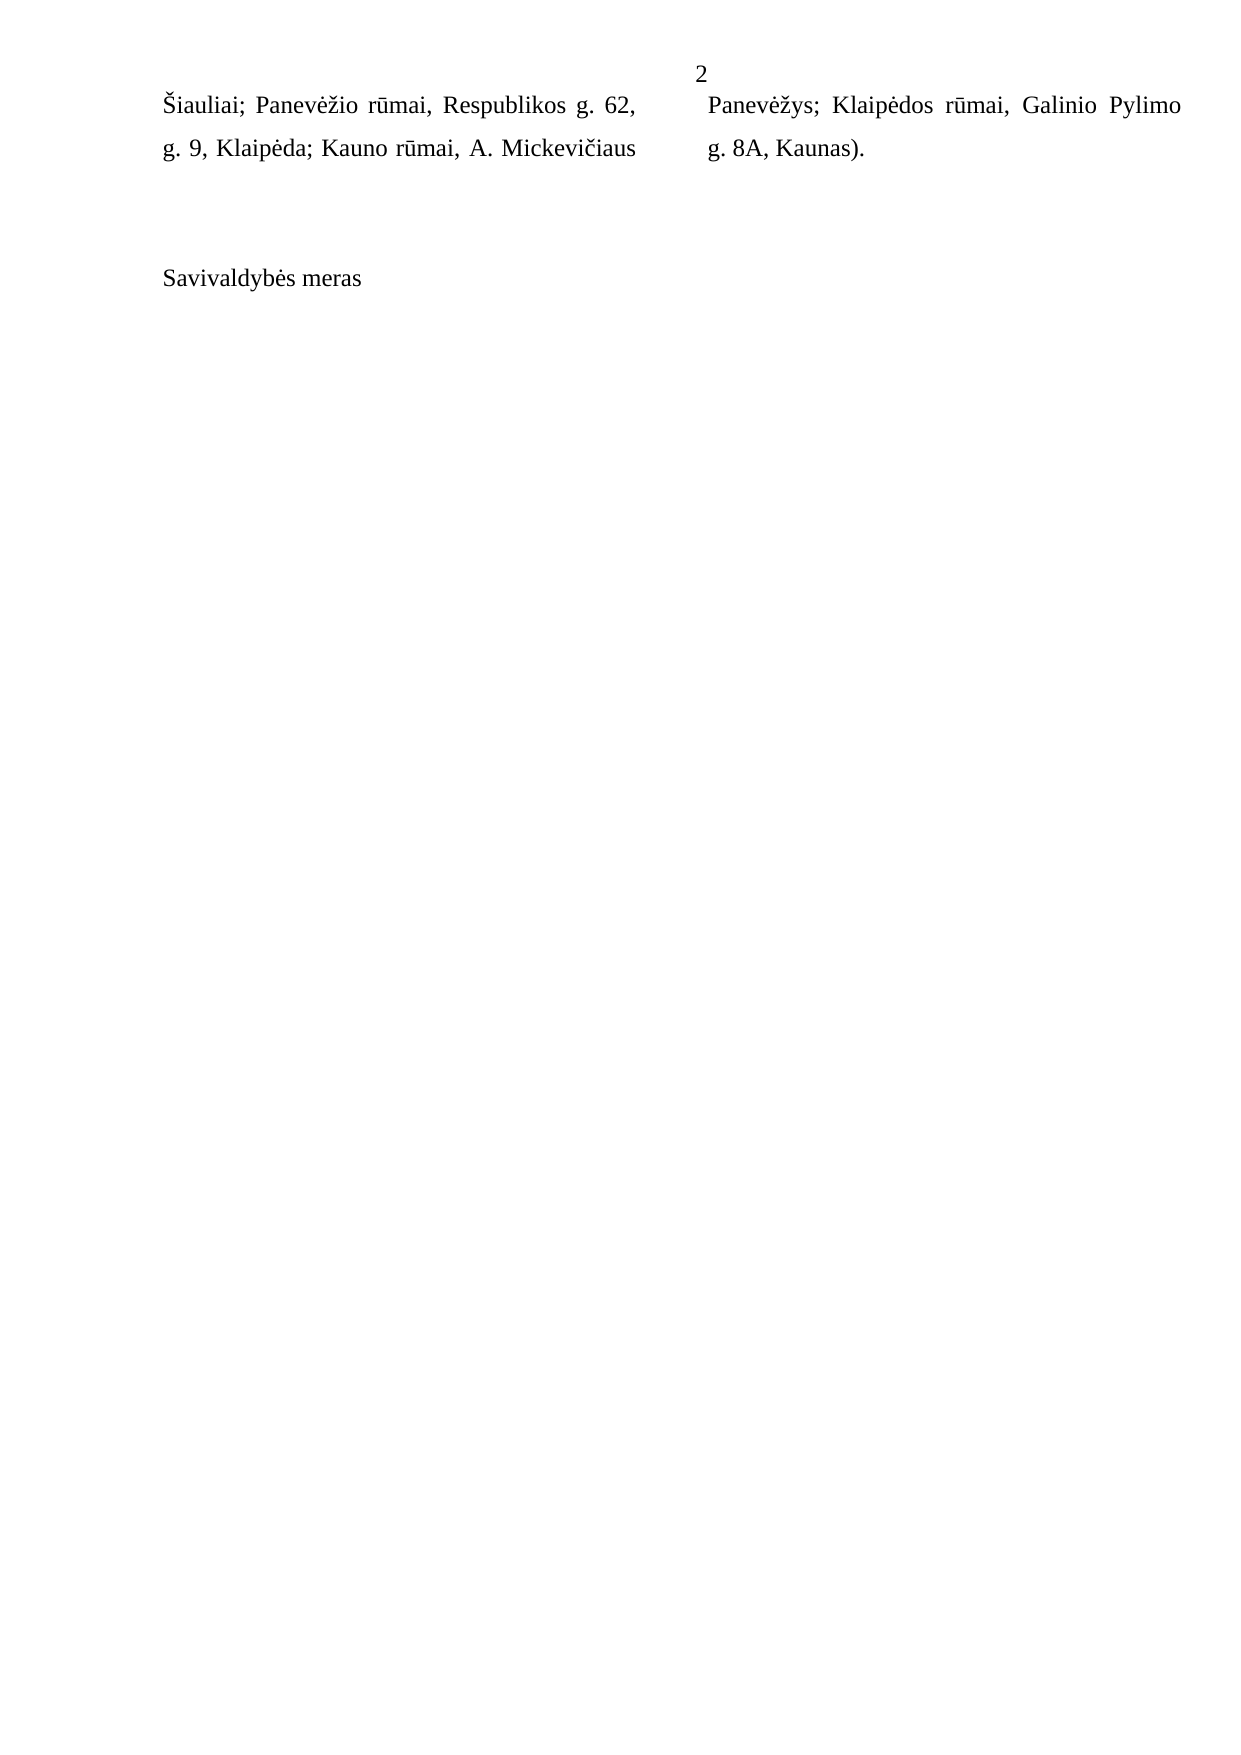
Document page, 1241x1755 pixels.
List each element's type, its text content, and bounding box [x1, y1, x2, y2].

text Šis sprendimas per vieną mėnesį nuo jo įteikimo dienos gali būti skundžiamas Lietuvos Respublikos administracinių bylų teisenos įstatymo nustatyta tvarka Lietuvos Respublikos administracinių ginčų komisijos Kauno apygardos skyriui (Laisvės al. 36, Kaunas) arba Regionų apygardos administraciniam teismui bet kuriuose teismo rūmuose (Šiaulių rūmai, Dvaro g. 80, Šiauliai; Panevėžio rūmai, Respublikos g. 62, Panevėžys; Klaipėdos rūmai, Galinio Pylimo g. 9, Klaipėda; Kauno rūmai, A. Mickevičiaus g. 8A, Kaunas). [162, 90, 636, 162]
text Šis sprendimas per vieną mėnesį nuo jo įteikimo dienos gali būti skundžiamas Lietuvos Respublikos administracinių bylų teisenos įstatymo nustatyta tvarka Lietuvos Respublikos administracinių ginčų komisijos Kauno apygardos skyriui (Laisvės al. 36, Kaunas) arba Regionų apygardos administraciniam teismui bet kuriuose teismo rūmuose (Šiaulių rūmai, Dvaro g. 80, Šiauliai; Panevėžio rūmai, Respublikos g. 62, Panevėžys; Klaipėdos rūmai, Galinio Pylimo g. 9, Klaipėda; Kauno rūmai, A. Mickevičiaus g. 8A, Kaunas). [708, 90, 1181, 162]
text Savivaldybės meras [162, 263, 1181, 291]
